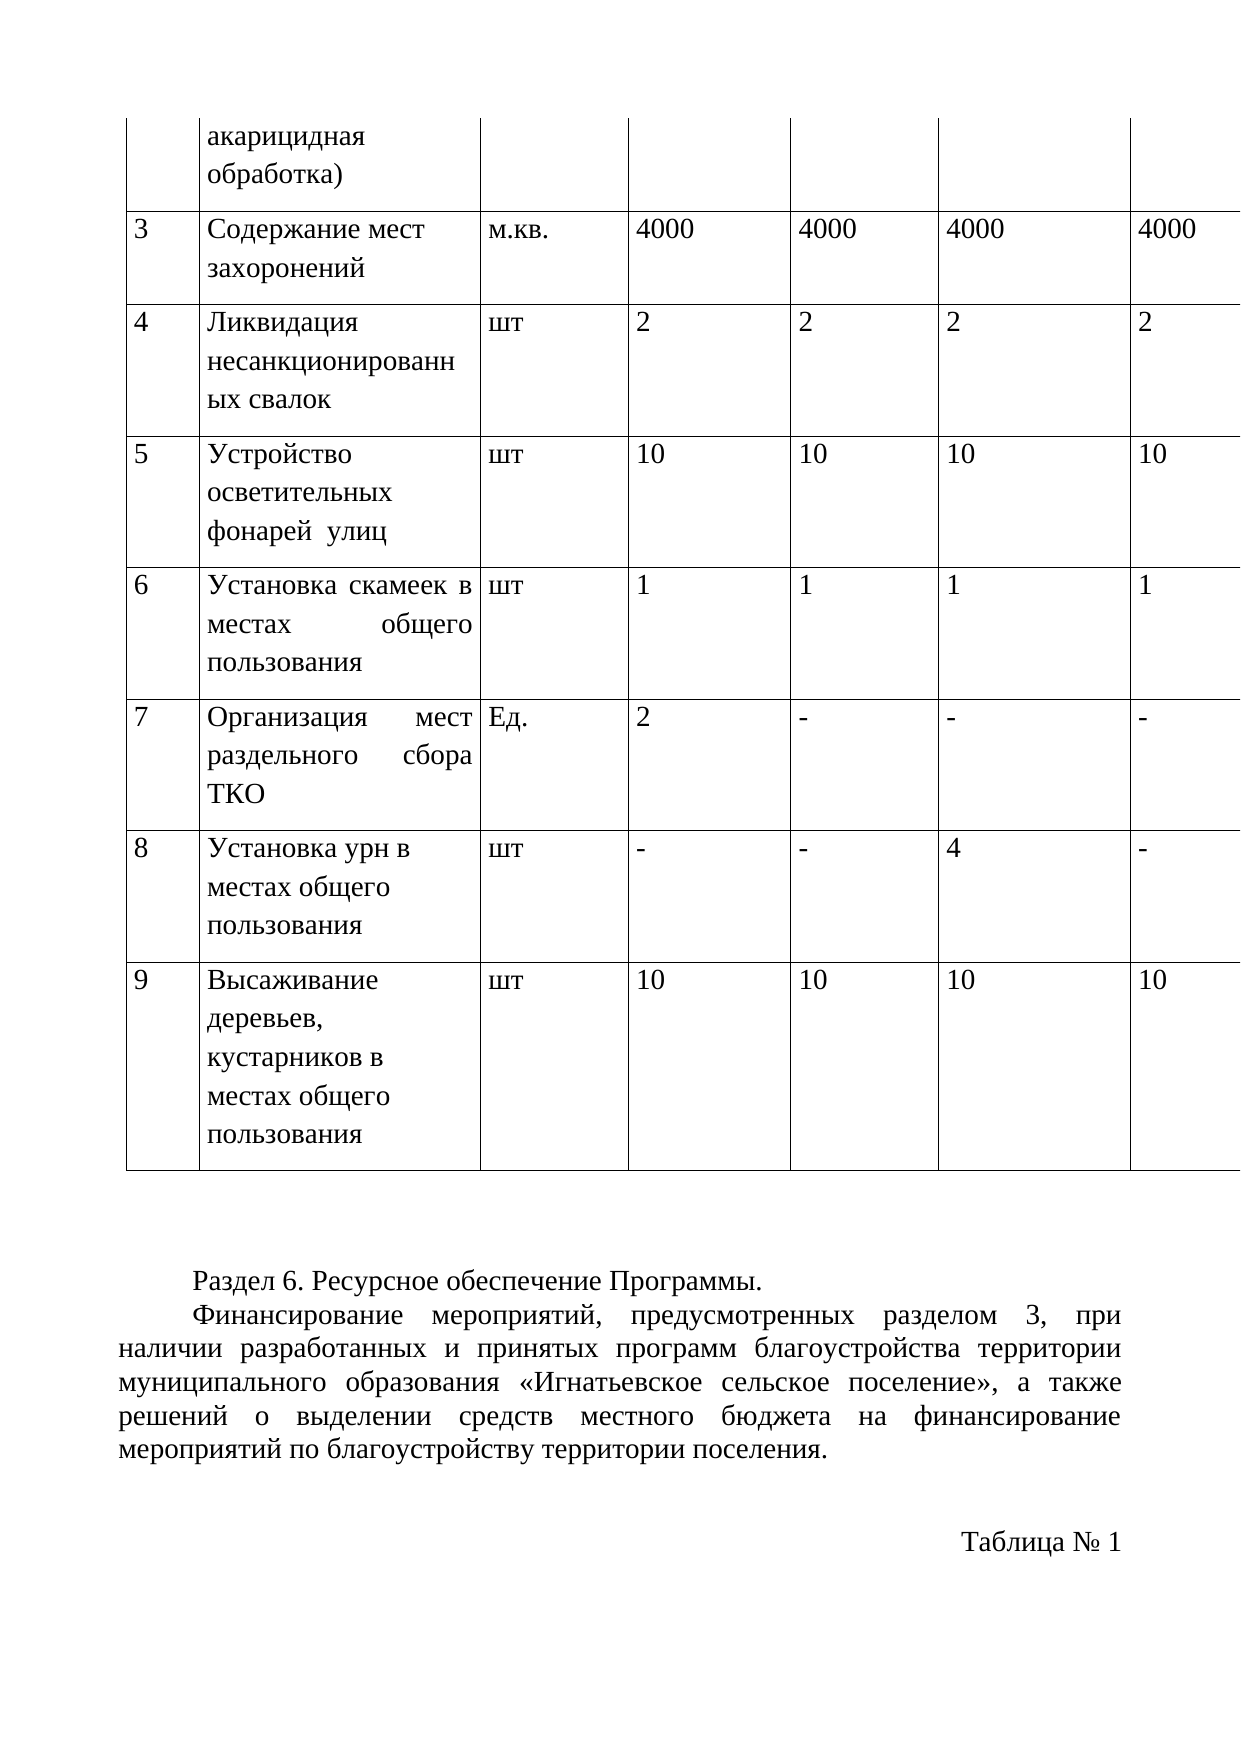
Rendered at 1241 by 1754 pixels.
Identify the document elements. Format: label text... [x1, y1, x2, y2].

table_cell шт [481, 568, 628, 699]
table_cell 10 [791, 437, 938, 567]
table_cell - [629, 831, 790, 962]
table_cell 7 [127, 700, 199, 830]
table_cell - [791, 831, 938, 962]
table_cell 4000 [939, 212, 1130, 304]
text Финансирование мероприятий, предусмотренных разделом 3, при наличии разработанных и принятых программ благоустройства территории муниципального образования «Игнатьевское сельское поселение», а также решений о выделении средств местного бюджета на финансирование мероприятий по благоустройству территории поселения. [118, 1297, 1122, 1465]
table_cell [127, 118, 199, 211]
table_cell м.кв. [481, 212, 628, 304]
table_cell Ед. [481, 700, 628, 830]
table_cell [939, 118, 1130, 211]
table_cell 4000 [629, 212, 790, 304]
table_cell 3 [127, 212, 199, 304]
table_cell 2 [791, 305, 938, 436]
table_cell 1 [791, 568, 938, 699]
table_cell [629, 118, 790, 211]
table_cell 9 [127, 963, 199, 1170]
table_cell 10 [939, 963, 1130, 1170]
table_cell 1 [939, 568, 1130, 699]
text Раздел 6. Ресурсное обеспечение Программы. [118, 1263, 1122, 1297]
table_cell [1131, 118, 1240, 211]
table_cell 1 [629, 568, 790, 699]
table_cell Содержание мест захоронений [200, 212, 480, 304]
table_cell 10 [791, 963, 938, 1170]
table_cell 4 [939, 831, 1130, 962]
table_cell 5 [127, 437, 199, 567]
table_cell шт [481, 831, 628, 962]
table_cell [481, 118, 628, 211]
table_cell 4000 [791, 212, 938, 304]
table_cell 2 [1131, 305, 1240, 436]
table_cell [791, 118, 938, 211]
table_cell 10 [939, 437, 1130, 567]
table_cell 2 [629, 305, 790, 436]
table_cell - [1131, 831, 1240, 962]
table_cell 10 [629, 437, 790, 567]
table_cell Высаживание деревьев, кустарников в местах общего пользования [200, 963, 480, 1170]
table_cell 10 [1131, 437, 1240, 567]
table_cell - [1131, 700, 1240, 830]
table_cell 4000 [1131, 212, 1240, 304]
table_cell Устройство осветительных фонарей улиц [200, 437, 480, 567]
table_cell 10 [1131, 963, 1240, 1170]
table_cell Ликвидация несанкционированных свалок [200, 305, 480, 436]
table_cell шт [481, 305, 628, 436]
table_cell Установка урн в местах общего пользования [200, 831, 480, 962]
table_cell акарицидная обработка) [200, 118, 480, 211]
table_cell 6 [127, 568, 199, 699]
table_cell Организация мест раздельного сбора ТКО [200, 700, 480, 830]
table_cell шт [481, 437, 628, 567]
table_cell 8 [127, 831, 199, 962]
table_cell 1 [1131, 568, 1240, 699]
table_cell Установка скамеек в местах общего пользования [200, 568, 480, 699]
table_cell 10 [629, 963, 790, 1170]
table_cell - [939, 700, 1130, 830]
table_cell 2 [939, 305, 1130, 436]
table_cell 4 [127, 305, 199, 436]
text Таблица № 1 [118, 1524, 1122, 1558]
table_cell 2 [629, 700, 790, 830]
table_cell - [791, 700, 938, 830]
table_cell шт [481, 963, 628, 1170]
